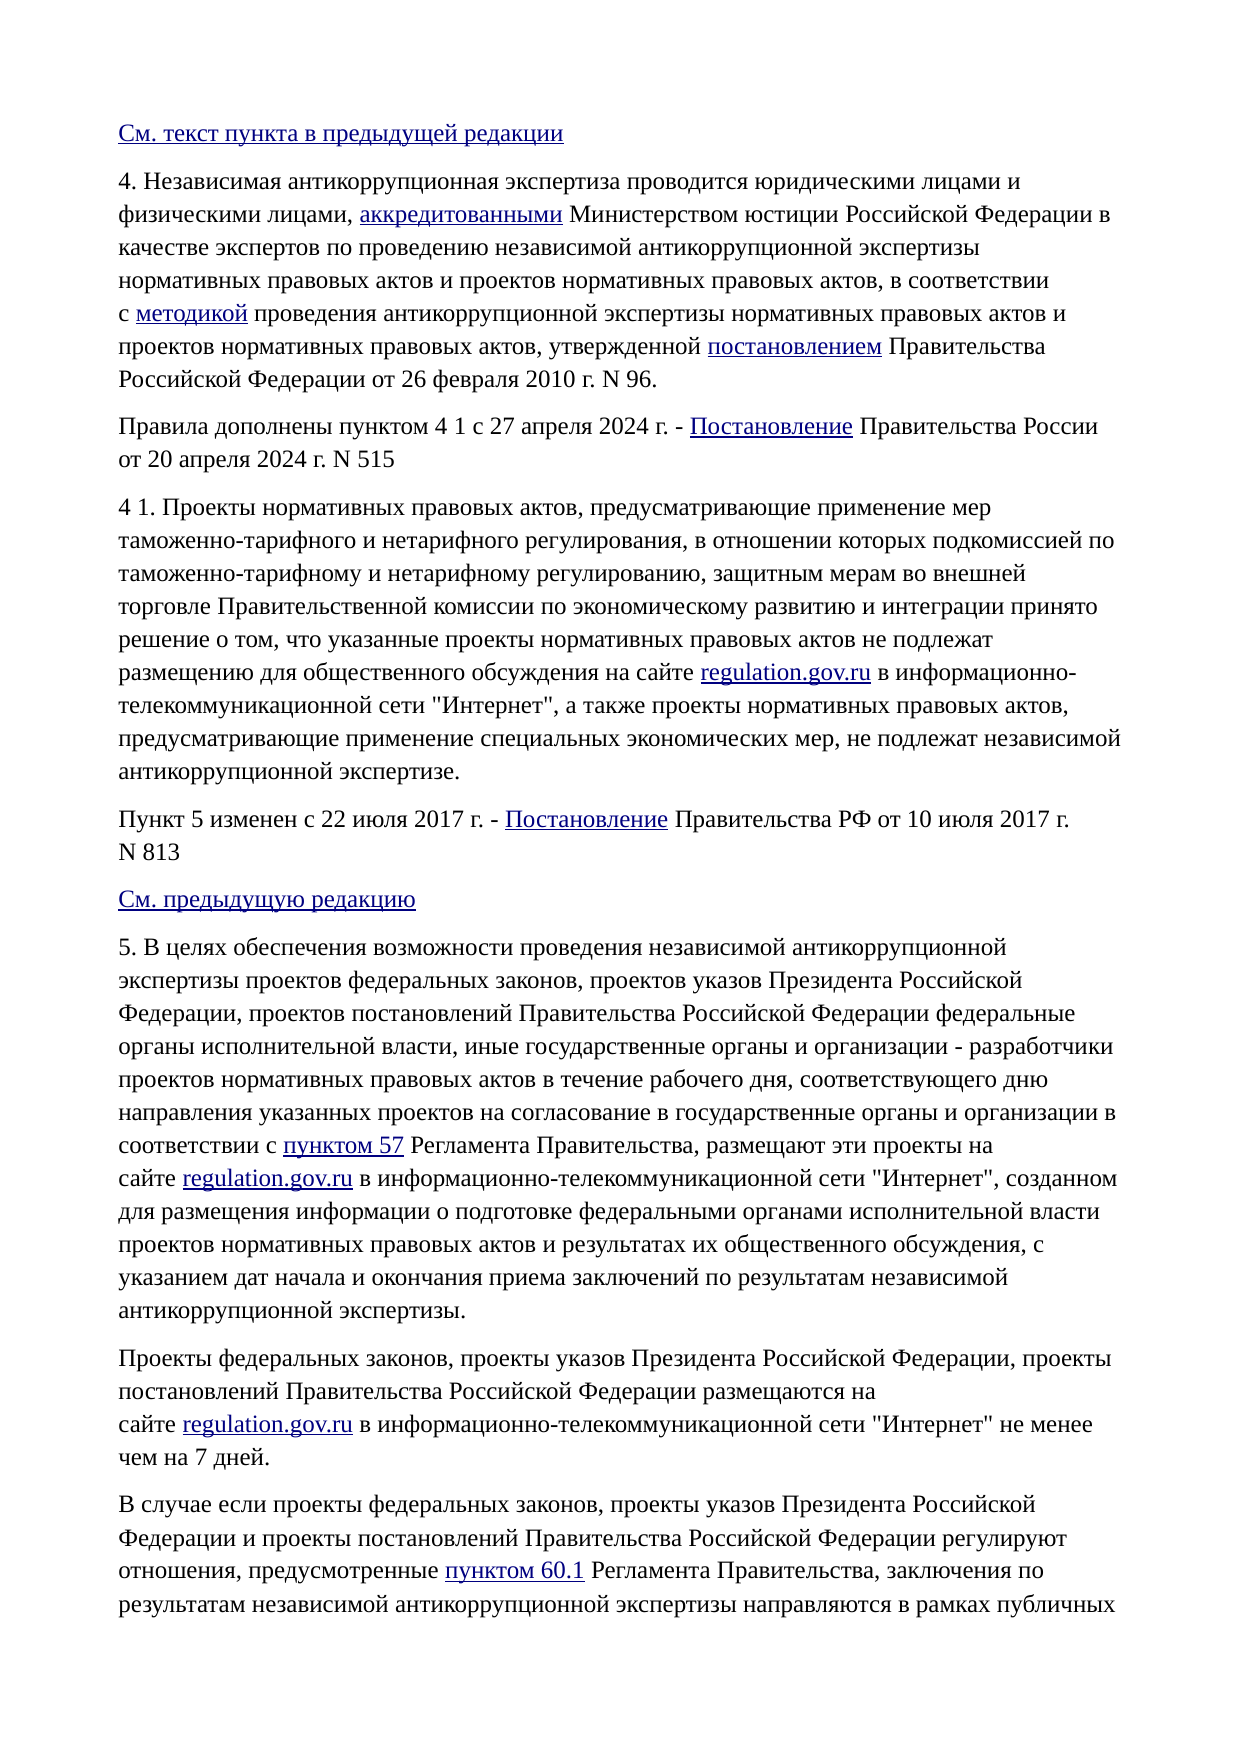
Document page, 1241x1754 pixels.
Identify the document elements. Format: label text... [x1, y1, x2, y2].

text См. предыдущую редакцию [118, 884, 1122, 913]
text Правила дополнены пунктом 4 1 с 27 апреля 2024 г. - Постановление Правительства России от 20 апреля 2024 г. N 515 [118, 411, 1122, 473]
text См. текст пункта в предыдущей редакции [118, 118, 1122, 147]
text Проекты федеральных законов, проекты указов Президента Российской Федерации, проекты постановлений Правительства Российской Федерации размещаются на сайте regulation.gov.ru в информационно-телекоммуникационной сети "Интернет" не менее чем на 7 дней. [118, 1343, 1122, 1471]
text 4. Независимая антикоррупционная экспертиза проводится юридическими лицами и физическими лицами, аккредитованными Министерством юстиции Российской Федерации в качестве экспертов по проведению независимой антикоррупционной экспертизы нормативных правовых актов и проектов нормативных правовых актов, в соответствии с методикой проведения антикоррупционной экспертизы нормативных правовых актов и проектов нормативных правовых актов, утвержденной постановлением Правительства Российской Федерации от 26 февраля 2010 г. N 96. [118, 166, 1122, 393]
text 5. В целях обеспечения возможности проведения независимой антикоррупционной экспертизы проектов федеральных законов, проектов указов Президента Российской Федерации, проектов постановлений Правительства Российской Федерации федеральные органы исполнительной власти, иные государственные органы и организации - разработчики проектов нормативных правовых актов в течение рабочего дня, соответствующего дню направления указанных проектов на согласование в государственные органы и организации в соответствии с пунктом 57 Регламента Правительства, размещают эти проекты на сайте regulation.gov.ru в информационно-телекоммуникационной сети "Интернет", созданном для размещения информации о подготовке федеральными органами исполнительной власти проектов нормативных правовых актов и результатах их общественного обсуждения, с указанием дат начала и окончания приема заключений по результатам независимой антикоррупционной экспертизы. [118, 932, 1122, 1324]
text В случае если проекты федеральных законов, проекты указов Президента Российской Федерации и проекты постановлений Правительства Российской Федерации регулируют отношения, предусмотренные пунктом 60.1 Регламента Правительства, заключения по результатам независимой антикоррупционной экспертизы направляются в рамках публичных [118, 1489, 1122, 1617]
text 4 1. Проекты нормативных правовых актов, предусматривающие применение мер таможенно-тарифного и нетарифного регулирования, в отношении которых подкомиссией по таможенно-тарифному и нетарифному регулированию, защитным мерам во внешней торговле Правительственной комиссии по экономическому развитию и интеграции принято решение о том, что указанные проекты нормативных правовых актов не подлежат размещению для общественного обсуждения на сайте regulation.gov.ru в информационно-телекоммуникационной сети "Интернет", а также проекты нормативных правовых актов, предусматривающие применение специальных экономических мер, не подлежат независимой антикоррупционной экспертизе. [118, 492, 1122, 785]
text Пункт 5 изменен с 22 июля 2017 г. - Постановление Правительства РФ от 10 июля 2017 г. N 813 [118, 804, 1122, 866]
